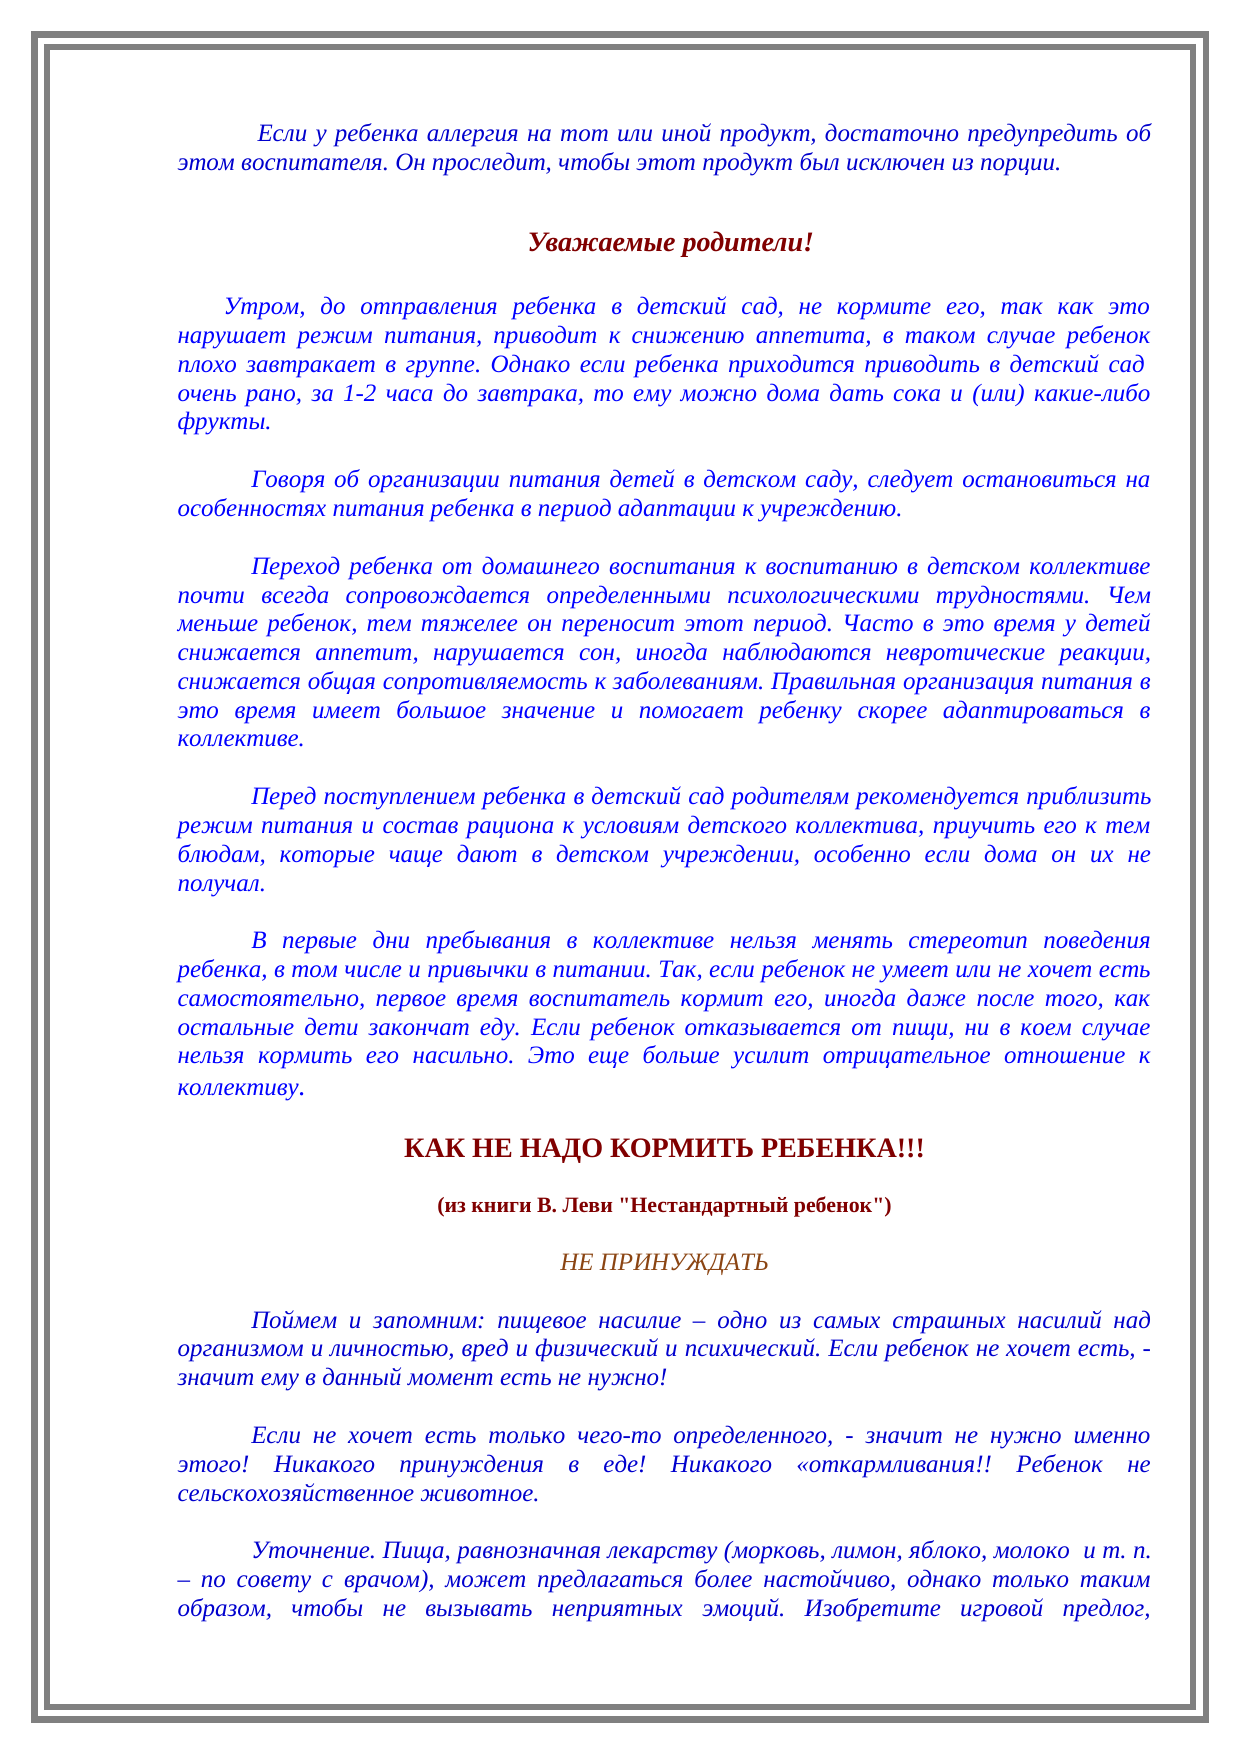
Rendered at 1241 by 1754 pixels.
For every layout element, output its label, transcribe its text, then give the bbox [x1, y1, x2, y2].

text В первые дни пребывания в коллективе нельзя менять стереотип поведения ребенка, в том числе и привычки в питании. Так, если ребенок не умеет или не хочет есть самостоятельно, первое время воспитатель кормит его, иногда даже после того, как остальные дети закончат еду. Если ребенок отказывается от пищи, ни в коем случае нельзя кормить его насильно. Это еще больше усилит отрицательное отношение к коллективу. [177, 926, 1152, 1102]
text Перед поступлением ребенка в детский сад родителям рекомендуется приблизить режим питания и состав рациона к условиям детского коллектива, приучить его к тем блюдам, которые чаще дают в детском учреждении, особенно если дома он их не получал. [177, 781, 1152, 896]
text Поймем и запомним: пищевое насилие – одно из самых страшных насилий над организмом и личностью, вред и физический и психический. Если ребенок не хочет есть, - значит ему в данный момент есть не нужно! [177, 1305, 1152, 1391]
text КАК НЕ НАДО КОРМИТЬ РЕБЕНКА!!! [177, 1131, 1152, 1163]
text Утром, до отправления ребенка в детский сад, не кормите его, так как это нарушает режим питания, приводит к снижению аппетита, в таком случае ребенок плохо завтракает в группе. Однако если ребенка приходится приводить в детский сад очень рано, за 1-2 часа до завтрака, то ему можно дома дать сока и (или) какие-либо фрукты. [177, 291, 1152, 435]
text (из книги В. Леви "Нестандартный ребенок") [177, 1192, 1152, 1218]
text Уточнение. Пища, равнозначная лекарству (морковь, лимон, яблоко, молоко и т. п. – по совету с врачом), может предлагаться более настойчиво, однако только таким образом, чтобы не вызывать неприятных эмоций. Изобретите игровой предлог, [177, 1536, 1152, 1622]
text Говоря об организации питания детей в детском саду, следует остановиться на особенностях питания ребенка в период адаптации к учреждению. [177, 464, 1152, 522]
text НЕ ПРИНУЖДАТЬ [177, 1247, 1152, 1276]
text Переход ребенка от домашнего воспитания к воспитанию в детском коллективе почти всегда сопровождается определенными психологическими трудностями. Чем меньше ребенок, тем тяжелее он переносит этот период. Часто в это время у детей снижается аппетит, нарушается сон, иногда наблюдаются невротические реакции, снижается общая сопротивляемость к заболеваниям. Правильная организация питания в это время имеет большое значение и помогает ребенку скорее адаптироваться в коллективе. [177, 551, 1152, 752]
text Если у ребенка аллергия на тот или иной продукт, достаточно предупредить об этом воспитателя. Он проследит, чтобы этот продукт был исключен из порции. [177, 118, 1152, 176]
text Уважаемые родители! [177, 205, 1152, 262]
text Если не хочет есть только чего-то определенного, - значит не нужно именно этого! Никакого принуждения в еде! Никакого «откармливания!! Ребенок не сельскохозяйственное животное. [177, 1420, 1152, 1506]
